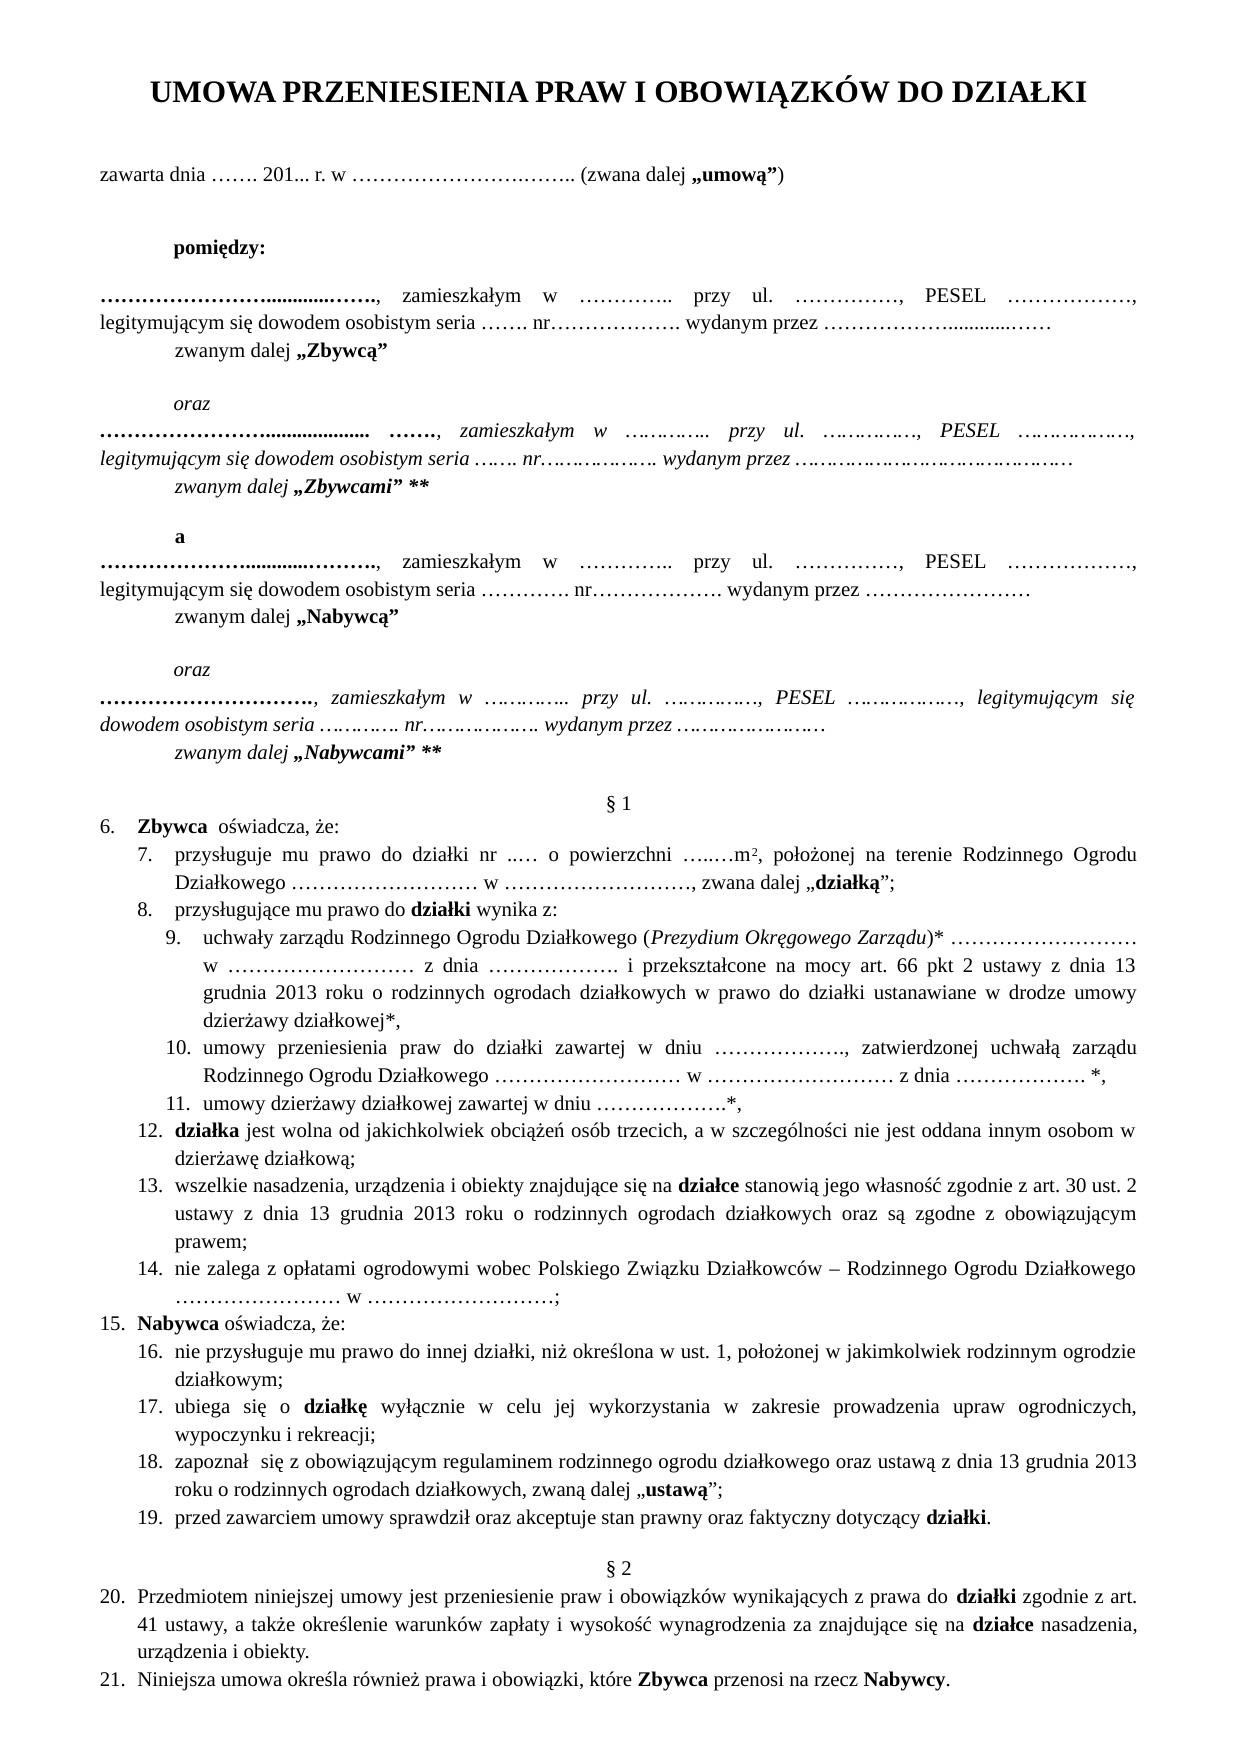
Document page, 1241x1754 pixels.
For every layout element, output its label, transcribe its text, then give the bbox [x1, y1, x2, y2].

list działka jest wolna od jakichkolwiek obciążeń osób trzecich, a w szczególności nie jest oddana innym osobom w dzierżawę działkową; [137, 1118, 1138, 1170]
list ubiega się o działkę wyłącznie w celu jej wykorzystania w zakresie prowadzenia upraw ogrodniczych, wypoczynku i rekreacji; [137, 1394, 1138, 1446]
text zwanym dalej „Nabywcami” ** [99, 740, 842, 764]
text zwanym dalej „Zbywcą” [99, 338, 842, 362]
text zawarta dnia ……. 201... r. w …………………….…….. (zwana dalej „umową”) [99, 162, 1138, 186]
text …………………….................... ……., zamieszkałym w ………….. przy ul. ……………, PESEL ………………, legitymującym się dowodem osobistym seria ……. nr………………. wydanym przez ……………………………………… [99, 418, 1138, 470]
list nie przysługuje mu prawo do innej działki, niż określona w ust. 1, położonej w jakimkolwiek rodzinnym ogrodzie działkowym; [137, 1339, 1138, 1391]
text pomiędzy: [99, 234, 1138, 259]
text § 2 [99, 1556, 1138, 1580]
list wszelkie nasadzenia, urządzenia i obiekty znajdujące się na działce stanowią jego własność zgodnie z art. 30 ust. 2 ustawy z dnia 13 grudnia 2013 roku o rodzinnych ogrodach działkowych oraz są zgodne z obowiązującym prawem; [137, 1173, 1138, 1253]
list przed zawarciem umowy sprawdził oraz akceptuje stan prawny oraz faktyczny dotyczący działki. [137, 1504, 1138, 1529]
text zwanym dalej „Nabywcą” [99, 604, 842, 628]
list Nabywca oświadcza, że: [99, 1311, 1138, 1335]
list przysługujące mu prawo do działki wynika z: [137, 897, 1138, 921]
text oraz [99, 391, 1138, 415]
list Przedmiotem niniejszej umowy jest przeniesienie praw i obowiązków wynikających z prawa do działki zgodnie z art. 41 ustawy, a także określenie warunków zapłaty i wysokość wynagrodzenia za znajdujące się na działce nasadzenia, urządzenia i obiekty. [99, 1584, 1138, 1663]
list uchwały zarządu Rodzinnego Ogrodu Działkowego (Prezydium Okręgowego Zarządu)* ……………………… w ……………………… z dnia ………………. i przekształcone na mocy art. 66 pkt 2 ustawy z dnia 13 grudnia 2013 roku o rodzinnych ogrodach działkowych w prawo do działki ustanawiane w drodze umowy dzierżawy działkowej*, [165, 925, 1138, 1032]
list Niniejsza umowa określa również prawa i obowiązki, które Zbywca przenosi na rzecz Nabywcy. [99, 1667, 1138, 1691]
text oraz [99, 657, 1138, 681]
text …………………………., zamieszkałym w ………….. przy ul. ……………, PESEL ………………, legitymującym się dowodem osobistym seria …………. nr………………. wydanym przez …………………… [99, 685, 1138, 736]
text UMOWA PRZENIESIENIA PRAW I OBOWIĄZKÓW DO DZIAŁKI [99, 74, 1138, 109]
list zapoznał się z obowiązującym regulaminem rodzinnego ogrodu działkowego oraz ustawą z dnia 13 grudnia 2013 roku o rodzinnych ogrodach działkowych, zwaną dalej „ustawą”; [137, 1449, 1138, 1501]
list Zbywca oświadcza, że: [99, 814, 1138, 838]
text a [99, 524, 1138, 548]
text § 1 [99, 790, 1138, 814]
text …………………............………., zamieszkałym w ………….. przy ul. ……………, PESEL ………………, legitymującym się dowodem osobistym seria …………. nr………………. wydanym przez …………………… [99, 549, 1138, 601]
list umowy przeniesienia praw do działki zawartej w dniu ………………., zatwierdzonej uchwałą zarządu Rodzinnego Ogrodu Działkowego ……………………… w ……………………… z dnia ………………. *, [165, 1035, 1138, 1087]
list umowy dzierżawy działkowej zawartej w dniu ……………….*, [165, 1091, 1138, 1114]
text ……………………............……., zamieszkałym w ………….. przy ul. ……………, PESEL ………………, legitymującym się dowodem osobistym seria ……. nr………………. wydanym przez ………………............…… [99, 283, 1138, 334]
text zwanym dalej „Zbywcami” ** [99, 473, 842, 498]
list przysługuje mu prawo do działki nr ..… o powierzchni …..…m2, położonej na terenie Rodzinnego Ogrodu Działkowego ……………………… w ………………………, zwana dalej „działką”; [137, 842, 1138, 894]
list nie zalega z opłatami ogrodowymi wobec Polskiego Związku Działkowców – Rodzinnego Ogrodu Działkowego …………………… w ………………………; [137, 1256, 1138, 1308]
